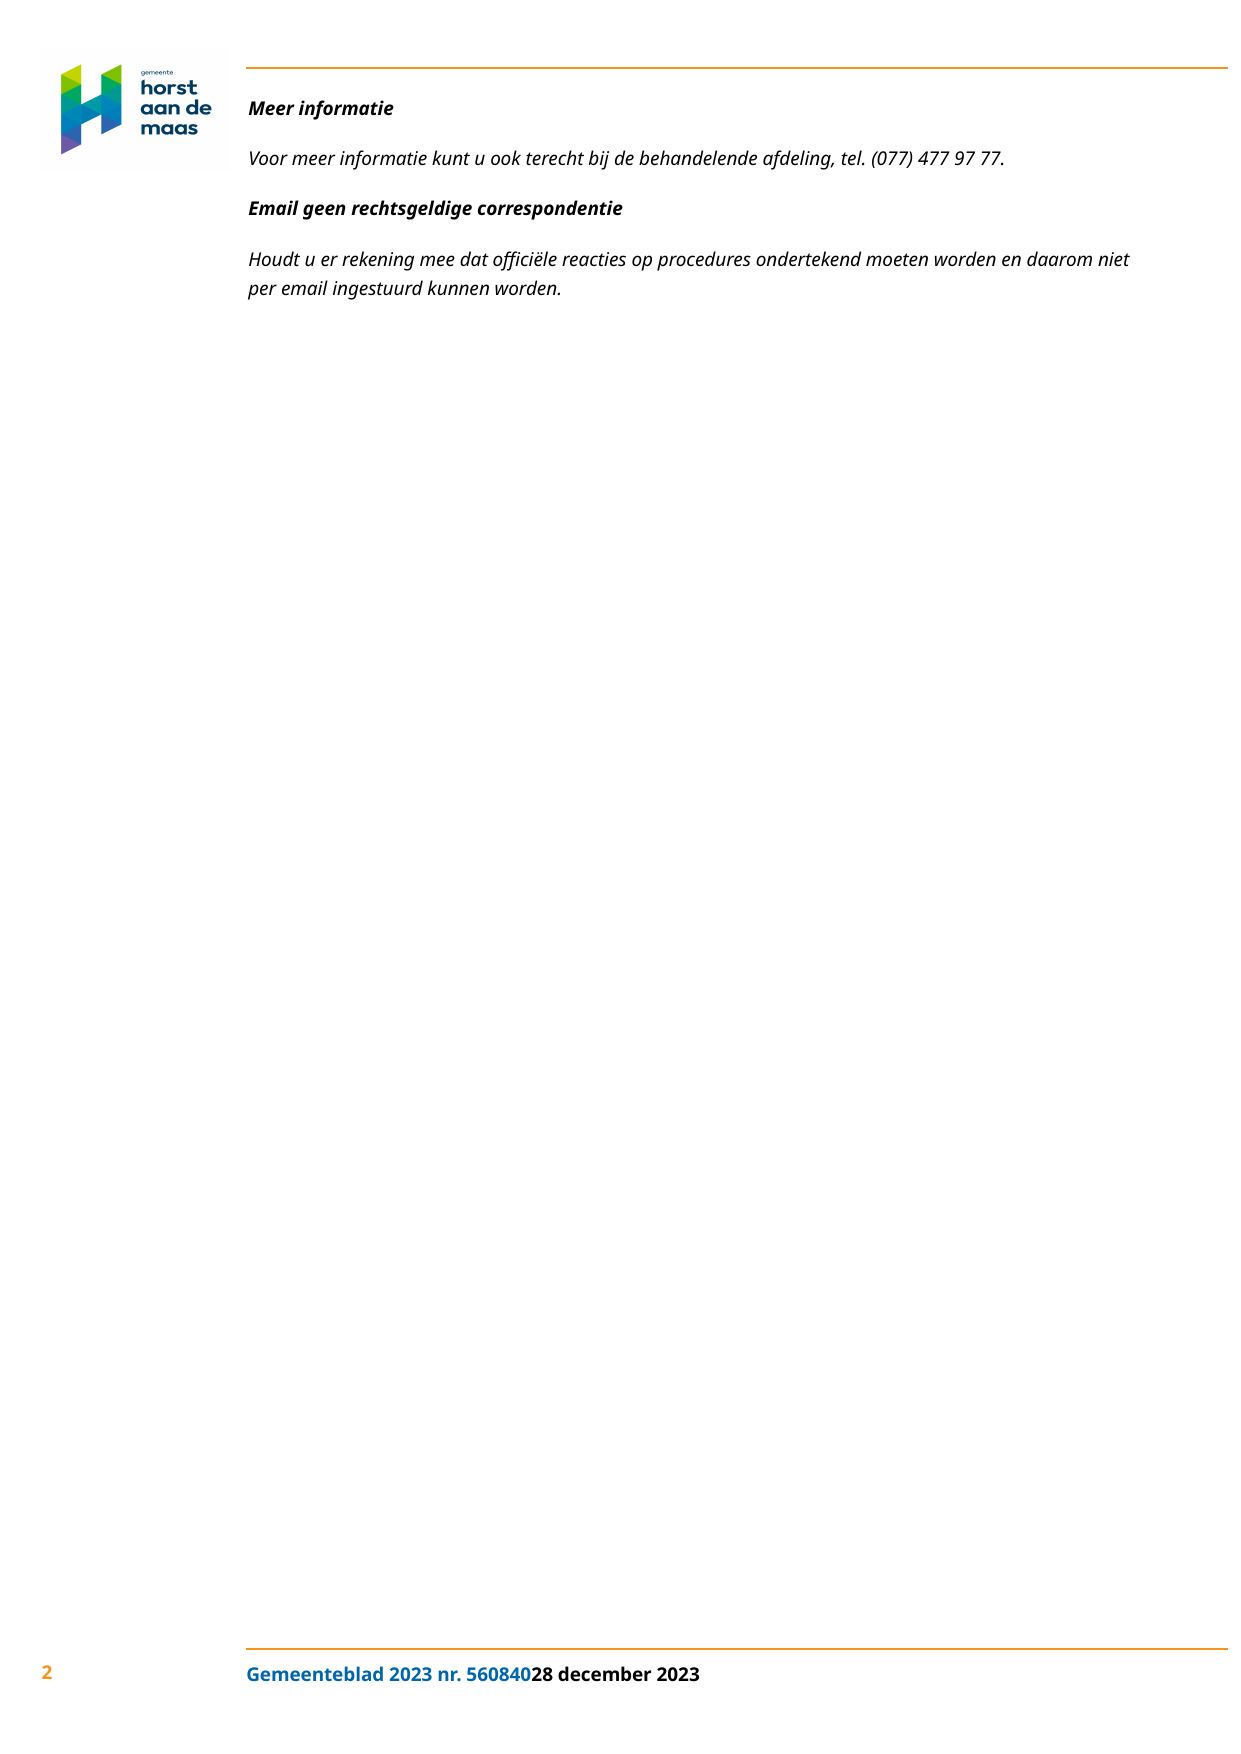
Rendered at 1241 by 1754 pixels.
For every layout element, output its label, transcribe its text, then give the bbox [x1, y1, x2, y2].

text Houdt u er rekening mee dat officiële reacties op procedures ondertekend moeten worden en daarom niet per email ingestuurd kunnen worden. [248, 246, 1152, 301]
text Voor meer informatie kunt u ook terecht bij de behandelende afdeling, tel. (077) 477 97 77. [248, 145, 1152, 171]
text Email geen rechtsgeldige correspondentie [248, 196, 1152, 221]
text Meer informatie [248, 95, 1152, 121]
picture [41, 47, 231, 172]
